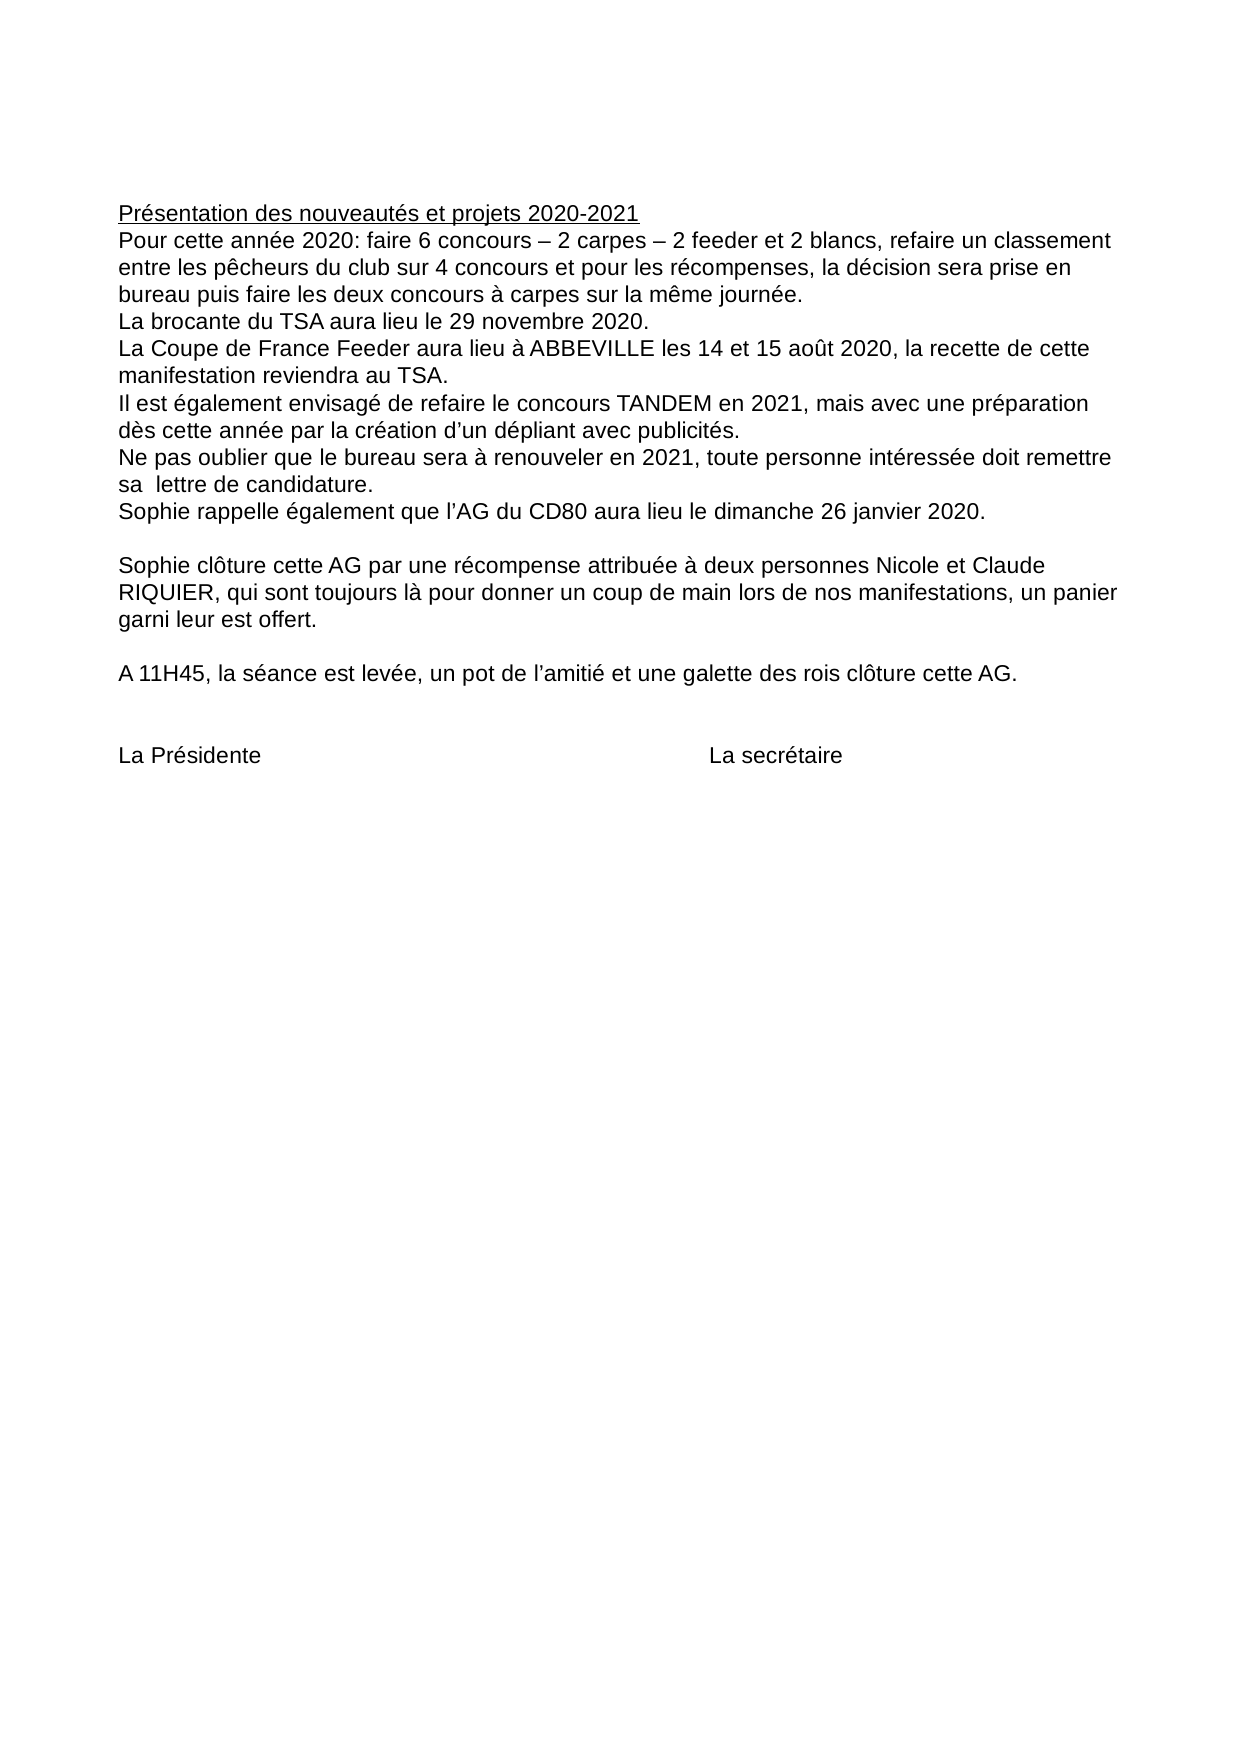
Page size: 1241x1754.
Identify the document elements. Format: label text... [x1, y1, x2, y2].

text Pour cette année 2020: faire 6 concours – 2 carpes – 2 feeder et 2 blancs, refaire un classement entre les pêcheurs du club sur 4 concours et pour les récompenses, la décision sera prise en bureau puis faire les deux concours à carpes sur la même journée. [118, 226, 1122, 308]
text La Présidente La secrétaire [118, 741, 1122, 795]
text Ne pas oublier que le bureau sera à renouveler en 2021, toute personne intéressée doit remettre sa lettre de candidature. [118, 443, 1122, 497]
text Présentation des nouveautés et projets 2020-2021 [118, 199, 1122, 226]
text A 11H45, la séance est levée, un pot de l’amitié et une galette des rois clôture cette AG. [118, 660, 1122, 687]
text Il est également envisagé de refaire le concours TANDEM en 2021, mais avec une préparation dès cette année par la création d’un dépliant avec publicités. [118, 389, 1122, 443]
text Sophie clôture cette AG par une récompense attribuée à deux personnes Nicole et Claude RIQUIER, qui sont toujours là pour donner un coup de main lors de nos manifestations, un panier garni leur est offert. [118, 551, 1122, 633]
text Sophie rappelle également que l’AG du CD80 aura lieu le dimanche 26 janvier 2020. [118, 497, 1122, 524]
text La Coupe de France Feeder aura lieu à ABBEVILLE les 14 et 15 août 2020, la recette de cette manifestation reviendra au TSA. [118, 335, 1122, 389]
text La brocante du TSA aura lieu le 29 novembre 2020. [118, 308, 1122, 335]
